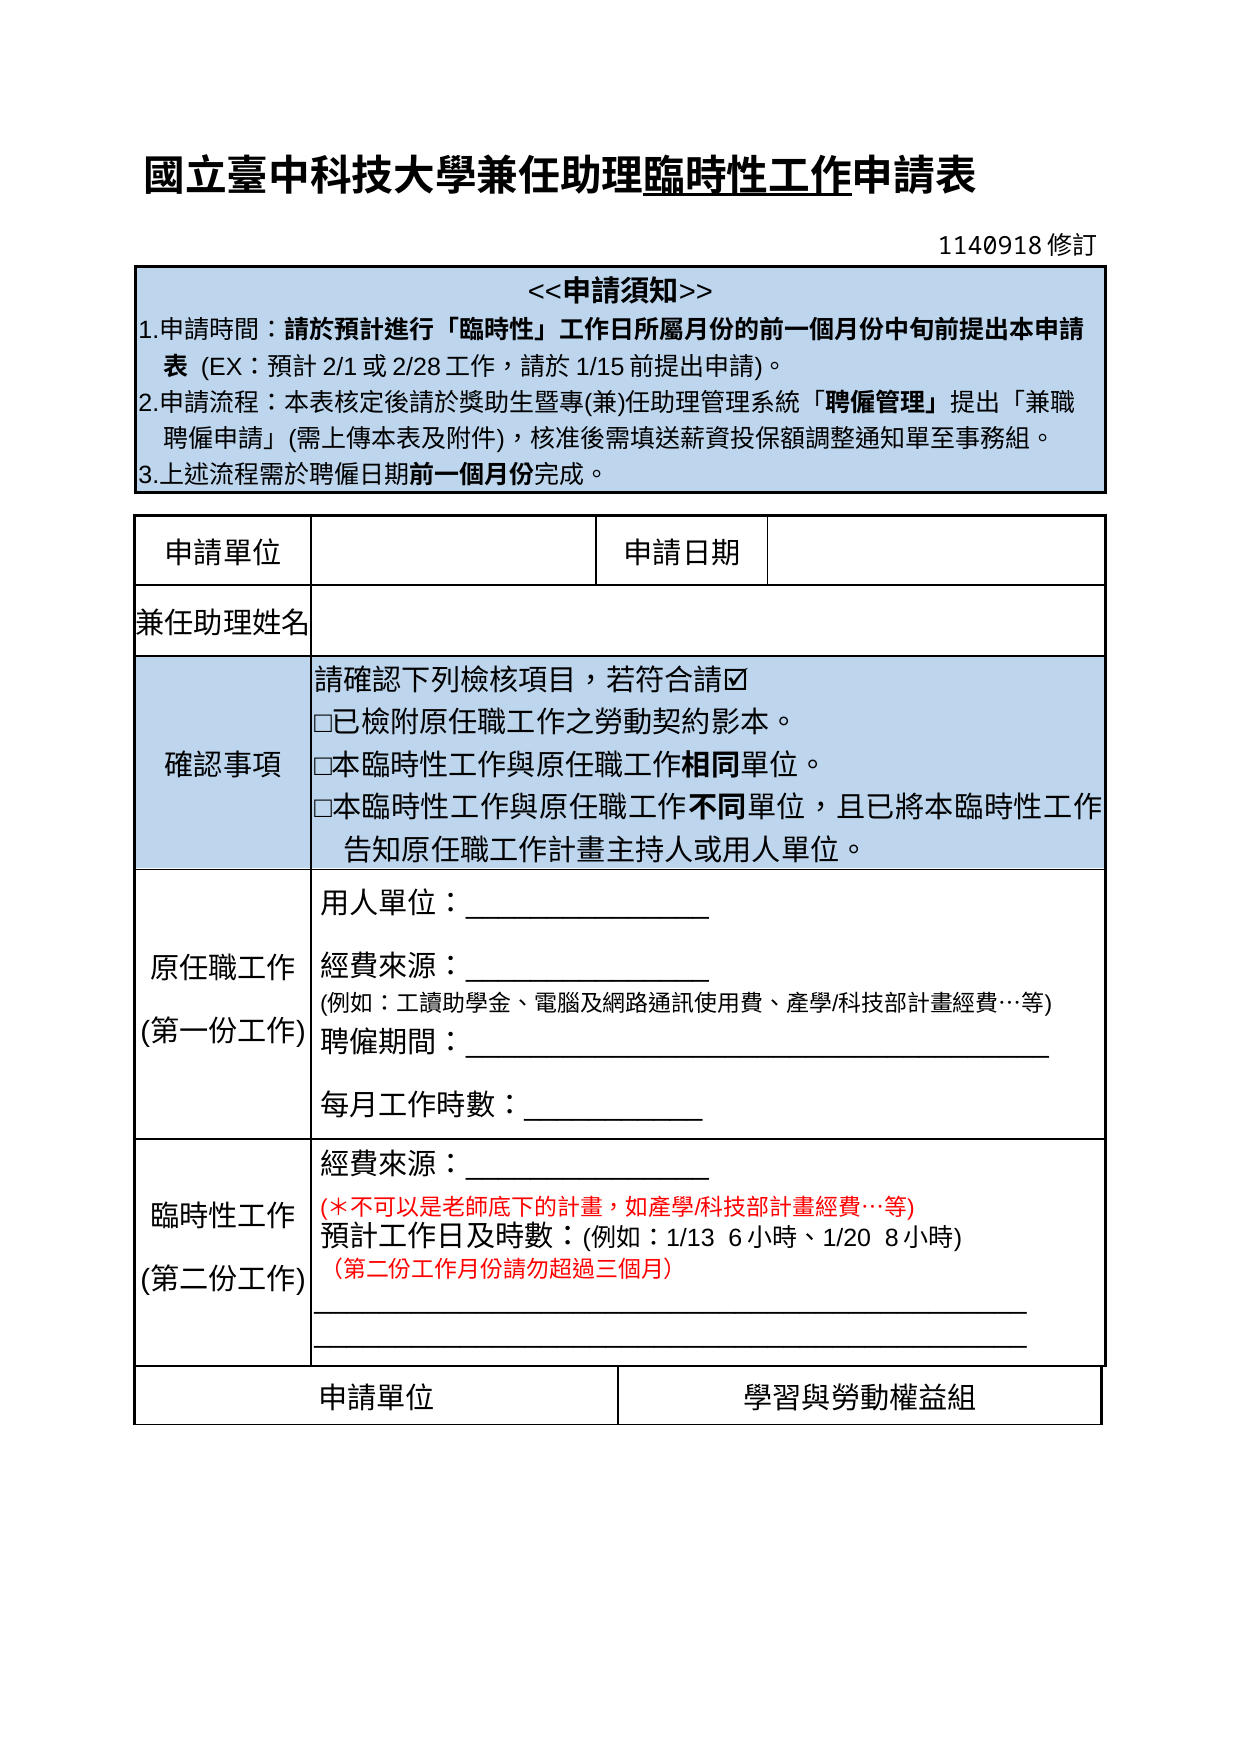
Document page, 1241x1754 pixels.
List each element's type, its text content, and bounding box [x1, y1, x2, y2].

table_header [768, 517, 1104, 584]
table_cell 用人單位：_______________ 經費來源：_______________ (例如：工讀助學金、電腦及網路通訊使用費、產學/科技部計畫經費…等) 聘僱期間：____________________________________ 每月工作時數：___________ [312, 870, 1104, 1138]
table_cell 經費來源：_______________ (＊不可以是老師底下的計畫，如產學/科技部計畫經費…等) 預計工作日及時數：(例如：1/13 6小時、1/20 8小時) （第二份工作月份請勿超過三個月） ____________________________________________ ____________________________________________ [312, 1140, 1104, 1365]
text 1140918修訂 [118, 202, 1097, 264]
table_header 申請單位 [136, 517, 310, 584]
table_cell 確認事項 [136, 657, 310, 868]
table_cell 原任職工作 (第一份工作) [136, 870, 310, 1138]
text 國立臺中科技大學兼任助理臨時性工作申請表 [143, 142, 1097, 202]
table_cell 請確認下列檢核項目，若符合請 □已檢附原任職工作之勞動契約影本。 □本臨時性工作與原任職工作相同單位。 □本臨時性工作與原任職工作不同單位，且已將本臨時性工作告知原任職工作計畫主持人或用人單位。 [312, 657, 1104, 868]
table_header 申請日期 [597, 517, 767, 584]
table_header <<申請須知>> 1.申請時間：請於預計進行「臨時性」工作日所屬月份的前一個月份中旬前提出本申請表 (EX：預計2/1或2/28工作，請於1/15前提出申請)。 2.申請流程：本表核定後請於獎助生暨專(兼)任助理管理系統「聘僱管理」提出「兼職聘僱申請」(需上傳本表及附件)，核准後需填送薪資投保額調整通知單至事務組。 3.上述流程需於聘僱日期前一個月份完成。 [137, 268, 1104, 491]
table_cell 申請單位 [136, 1367, 617, 1424]
table_header [312, 517, 595, 584]
table_cell [312, 586, 1104, 655]
table_cell 學習與勞動權益組 [619, 1367, 1100, 1424]
table_cell 臨時性工作 (第二份工作) [136, 1140, 310, 1365]
table_cell 兼任助理姓名 [136, 586, 310, 655]
